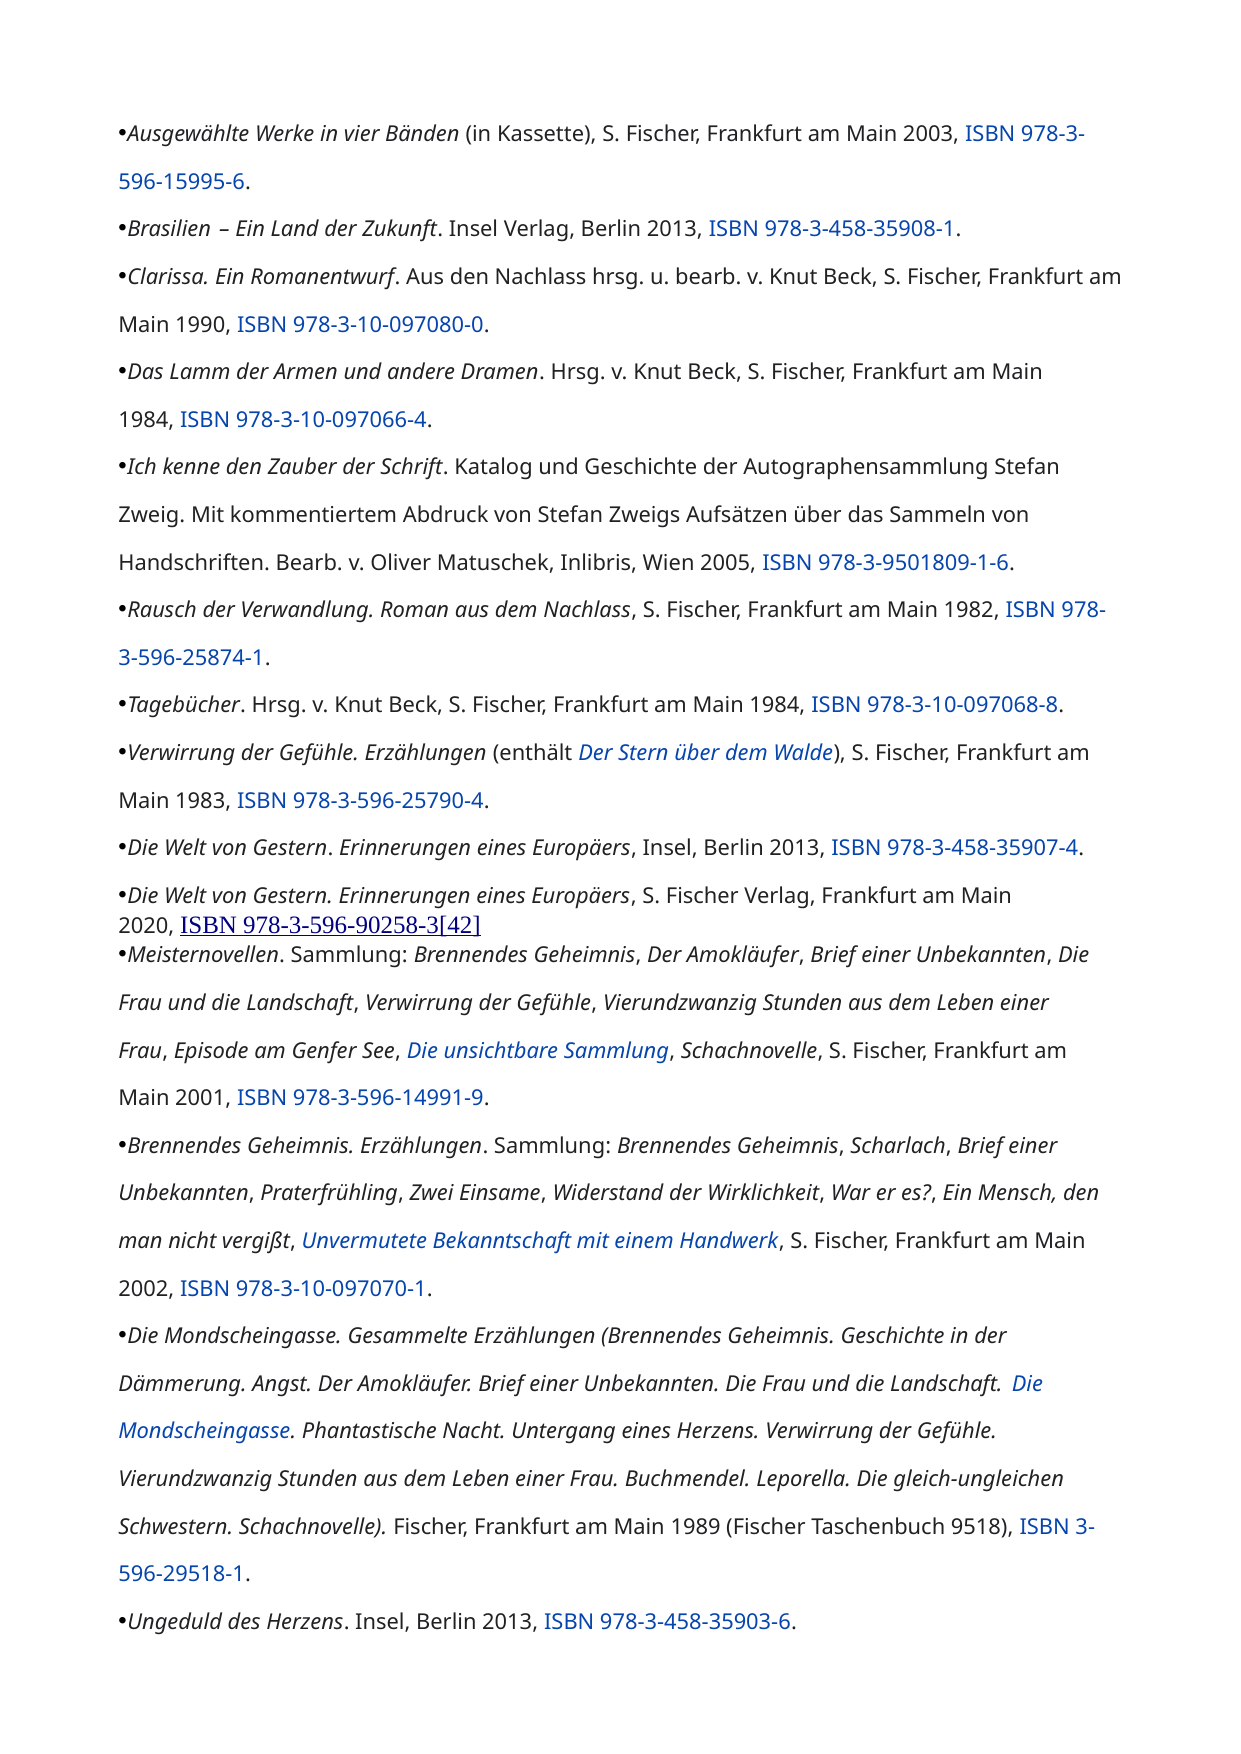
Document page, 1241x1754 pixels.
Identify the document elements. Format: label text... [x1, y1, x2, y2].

list Die Welt von Gestern. Erinnerungen eines Europäers, Insel, Berlin 2013, ISBN 978-3-458-35907-4. [118, 832, 1122, 862]
list Rausch der Verwandlung. Roman aus dem Nachlass, S. Fischer, Frankfurt am Main 1982, ISBN 978-3-596-25874-1. [118, 594, 1122, 672]
list Meisternovellen. Sammlung: Brennendes Geheimnis, Der Amokläufer, Brief einer Unbekannten, Die Frau und die Landschaft, Verwirrung der Gefühle, Vierundzwanzig Stunden aus dem Leben einer Frau, Episode am Genfer See, Die unsichtbare Sammlung, Schachnovelle, S. Fischer, Frankfurt am Main 2001, ISBN 978-3-596-14991-9. [118, 939, 1122, 1112]
list Ungeduld des Herzens. Insel, Berlin 2013, ISBN 978-3-458-35903-6. [118, 1606, 1122, 1636]
list Die Mondscheingasse. Gesammelte Erzählungen (Brennendes Geheimnis. Geschichte in der Dämmerung. Angst. Der Amokläufer. Brief einer Unbekannten. Die Frau und die Landschaft. Die Mondscheingasse. Phantastische Nacht. Untergang eines Herzens. Verwirrung der Gefühle. Vierundzwanzig Stunden aus dem Leben einer Frau. Buchmendel. Leporella. Die gleich-ungleichen Schwestern. Schachnovelle). Fischer, Frankfurt am Main 1989 (Fischer Taschenbuch 9518), ISBN 3-596-29518-1. [118, 1320, 1122, 1588]
list Brennendes Geheimnis. Erzählungen. Sammlung: Brennendes Geheimnis, Scharlach, Brief einer Unbekannten, Praterfrühling, Zwei Einsame, Widerstand der Wirklichkeit, War er es?, Ein Mensch, den man nicht vergißt, Unvermutete Bekanntschaft mit einem Handwerk, S. Fischer, Frankfurt am Main 2002, ISBN 978-3-10-097070-1. [118, 1130, 1122, 1302]
list Clarissa. Ein Romanentwurf. Aus den Nachlass hrsg. u. bearb. v. Knut Beck, S. Fischer, Frankfurt am Main 1990, ISBN 978-3-10-097080-0. [118, 261, 1122, 338]
list Verwirrung der Gefühle. Erzählungen (enthält Der Stern über dem Walde), S. Fischer, Frankfurt am Main 1983, ISBN 978-3-596-25790-4. [118, 737, 1122, 814]
list Ich kenne den Zauber der Schrift. Katalog und Geschichte der Autographensammlung Stefan Zweig. Mit kommentiertem Abdruck von Stefan Zweigs Aufsätzen über das Sammeln von Handschriften. Bearb. v. Oliver Matuschek, Inlibris, Wien 2005, ISBN 978-3-9501809-1-6. [118, 451, 1122, 576]
list Ausgewählte Werke in vier Bänden (in Kassette), S. Fischer, Frankfurt am Main 2003, ISBN 978-3-596-15995-6. [118, 118, 1122, 196]
list Brasilien – Ein Land der Zukunft. Insel Verlag, Berlin 2013, ISBN 978-3-458-35908-1. [118, 213, 1122, 243]
list Das Lamm der Armen und andere Dramen. Hrsg. v. Knut Beck, S. Fischer, Frankfurt am Main 1984, ISBN 978-3-10-097066-4. [118, 356, 1122, 433]
list Die Welt von Gestern. Erinnerungen eines Europäers, S. Fischer Verlag, Frankfurt am Main 2020, ISBN 978-3-596-90258-3[42] [118, 880, 1122, 939]
list Tagebücher. Hrsg. v. Knut Beck, S. Fischer, Frankfurt am Main 1984, ISBN 978-3-10-097068-8. [118, 689, 1122, 719]
